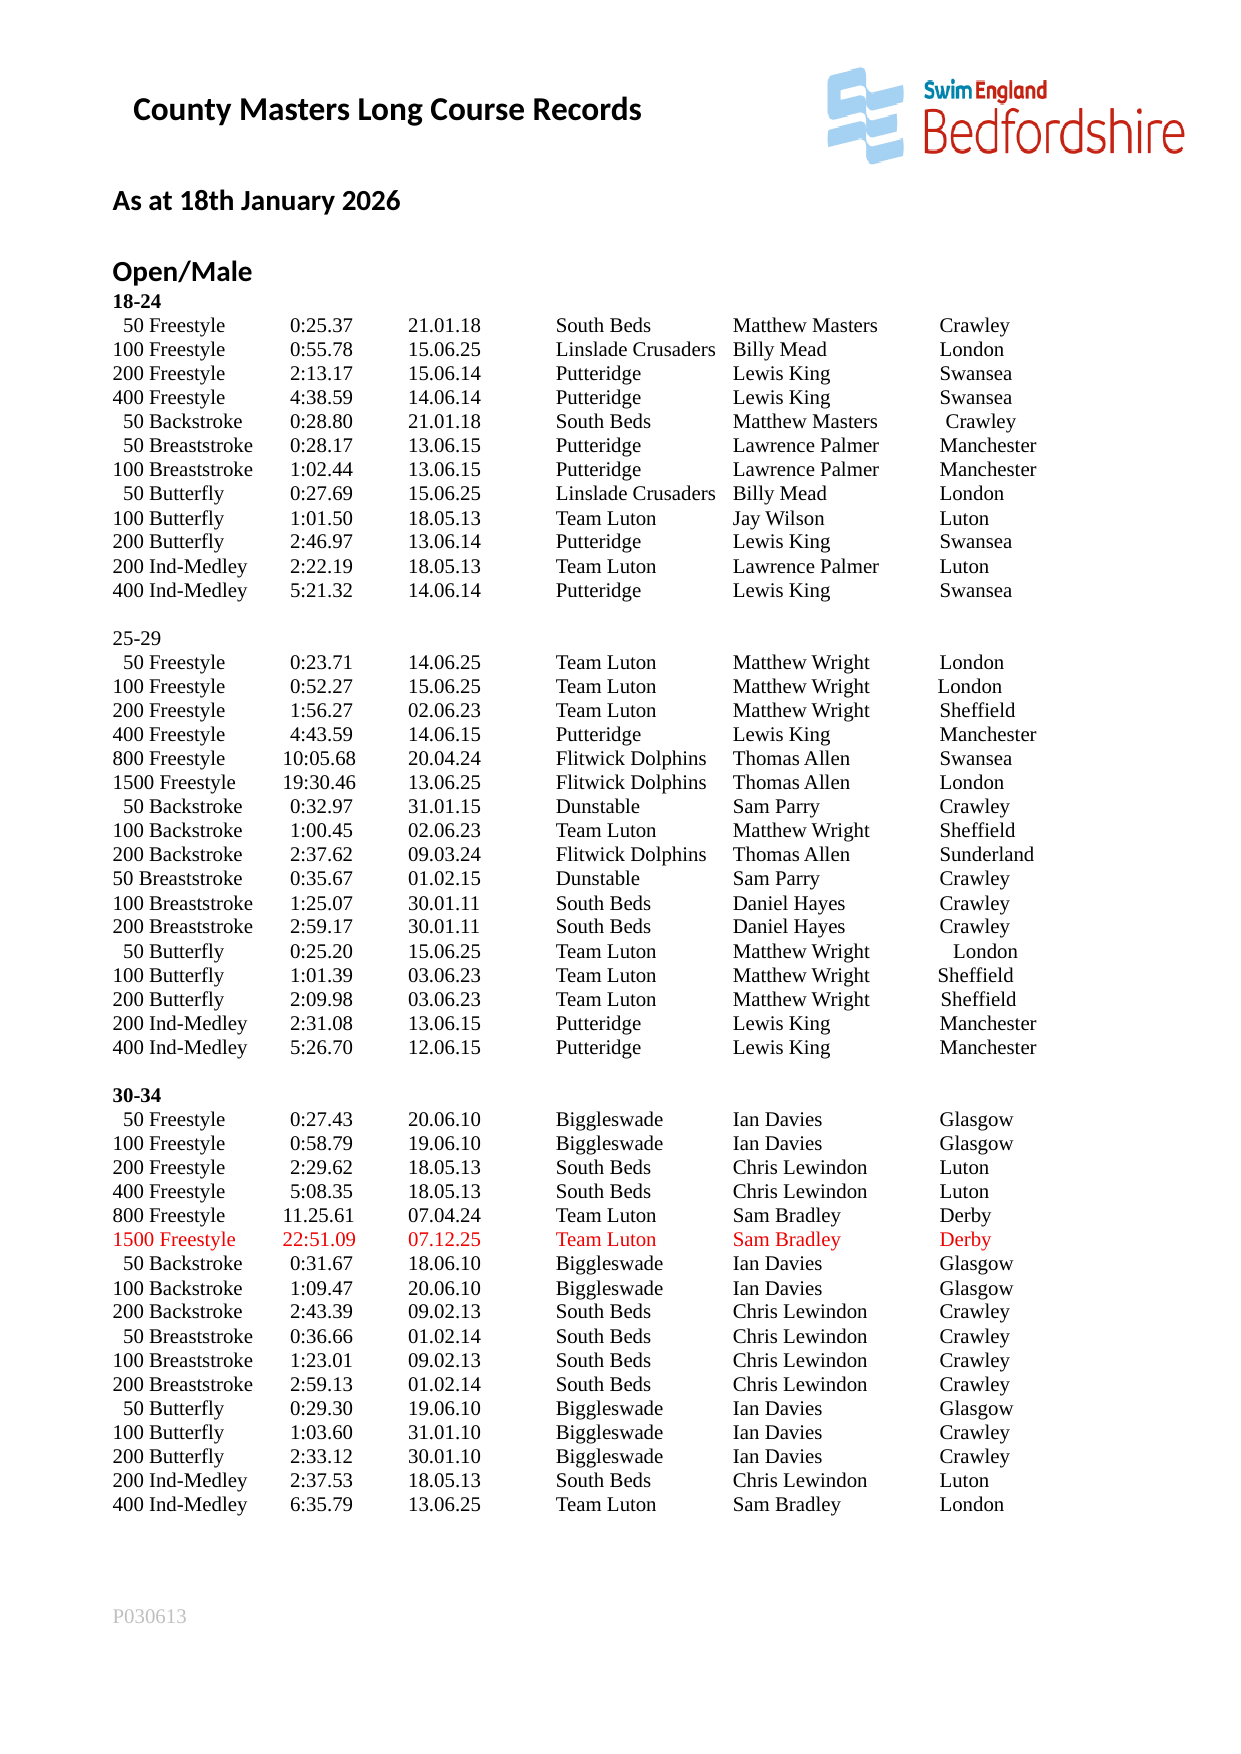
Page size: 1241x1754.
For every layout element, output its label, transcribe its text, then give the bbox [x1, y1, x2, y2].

text 100 Breaststroke 1:02.44 13.06.15 Putteridge Lawrence Palmer Manchester [112, 457, 1137, 481]
text 200 Freestyle 2:29.62 18.05.13 South Beds Chris Lewindon Luton [112, 1155, 1137, 1179]
text 400 Freestyle 4:43.59 14.06.15 Putteridge Lewis King Manchester [112, 722, 1137, 746]
text 50 Freestyle 0:23.71 14.06.25 Team Luton Matthew Wright London [112, 650, 1137, 674]
text 100 Butterfly 1:01.39 03.06.23 Team Luton Matthew Wright Sheffield [112, 963, 1137, 987]
text 100 Butterfly 1:01.50 18.05.13 Team Luton Jay Wilson Luton [112, 505, 1137, 529]
text 200 Ind-Medley 2:31.08 13.06.15 Putteridge Lewis King Manchester [112, 1011, 1137, 1035]
text 800 Freestyle 10:05.68 20.04.24 Flitwick Dolphins Thomas Allen Swansea [112, 746, 1137, 770]
text 100 Breaststroke 1:23.01 09.02.13 South Beds Chris Lewindon Crawley [112, 1348, 1137, 1372]
text 200 Backstroke 2:37.62 09.03.24 Flitwick Dolphins Thomas Allen Sunderland [112, 842, 1137, 866]
text 50 Backstroke 0:32.97 31.01.15 Dunstable Sam Parry Crawley [112, 794, 1137, 818]
text 100 Freestyle 0:58.79 19.06.10 Biggleswade Ian Davies Glasgow [112, 1131, 1137, 1155]
text 200 Butterfly 2:46.97 13.06.14 Putteridge Lewis King Swansea [112, 529, 1137, 553]
text 400 Ind-Medley 6:35.79 13.06.25 Team Luton Sam Bradley London [112, 1492, 1137, 1516]
text 50 Breaststroke 0:36.66 01.02.14 South Beds Chris Lewindon Crawley [112, 1323, 1137, 1348]
text 400 Ind-Medley 5:21.32 14.06.14 Putteridge Lewis King Swansea [112, 578, 1137, 602]
text 50 Butterfly 0:29.30 19.06.10 Biggleswade Ian Davies Glasgow [112, 1396, 1137, 1420]
text 100 Butterfly 1:03.60 31.01.10 Biggleswade Ian Davies Crawley [112, 1420, 1137, 1444]
text 50 Backstroke 0:31.67 18.06.10 Biggleswade Ian Davies Glasgow [112, 1251, 1137, 1275]
text 200 Breaststroke 2:59.13 01.02.14 South Beds Chris Lewindon Crawley [112, 1372, 1137, 1396]
text 200 Backstroke 2:43.39 09.02.13 South Beds Chris Lewindon Crawley [112, 1299, 1137, 1323]
text 100 Breaststroke 1:25.07 30.01.11 South Beds Daniel Hayes Crawley [112, 890, 1137, 914]
text 200 Breaststroke 2:59.17 30.01.11 South Beds Daniel Hayes Crawley [112, 914, 1137, 938]
text 400 Freestyle 5:08.35 18.05.13 South Beds Chris Lewindon Luton [112, 1179, 1137, 1203]
text 200 Ind-Medley 2:37.53 18.05.13 South Beds Chris Lewindon Luton [112, 1468, 1137, 1492]
text 200 Ind-Medley 2:22.19 18.05.13 Team Luton Lawrence Palmer Luton [112, 553, 1137, 578]
text 100 Backstroke 1:09.47 20.06.10 Biggleswade Ian Davies Glasgow [112, 1275, 1137, 1299]
text 100 Backstroke 1:00.45 02.06.23 Team Luton Matthew Wright Sheffield [112, 818, 1137, 842]
text 200 Freestyle 2:13.17 15.06.14 Putteridge Lewis King Swansea [112, 361, 1137, 385]
text 25-29 [112, 626, 1137, 650]
text 200 Freestyle 1:56.27 02.06.23 Team Luton Matthew Wright Sheffield [112, 698, 1137, 722]
text 50 Freestyle 0:25.37 21.01.18 South Beds Matthew Masters Crawley [112, 313, 1137, 337]
text Open/Male [112, 253, 1137, 289]
text 100 Freestyle 0:55.78 15.06.25 Linslade Crusaders Billy Mead London [112, 337, 1137, 361]
text 50 Butterfly 0:27.69 15.06.25 Linslade Crusaders Billy Mead London [112, 481, 1137, 505]
text As at 18th January 2026 [112, 182, 1137, 218]
text 100 Freestyle 0:52.27 15.06.25 Team Luton Matthew Wright London [112, 674, 1137, 698]
text 50 Breaststroke 0:28.17 13.06.15 Putteridge Lawrence Palmer Manchester [112, 433, 1137, 457]
text 50 Breaststroke 0:35.67 01.02.15 Dunstable Sam Parry Crawley [112, 866, 1137, 890]
text 800 Freestyle 11.25.61 07.04.24 Team Luton Sam Bradley Derby [112, 1203, 1137, 1227]
text 400 Ind-Medley 5:26.70 12.06.15 Putteridge Lewis King Manchester [112, 1035, 1137, 1059]
text 50 Backstroke 0:28.80 21.01.18 South Beds Matthew Masters Crawley [112, 409, 1137, 433]
text 18-24 [112, 289, 1137, 313]
text 1500 Freestyle 22:51.09 07.12.25 Team Luton Sam Bradley Derby [112, 1227, 1137, 1251]
text 400 Freestyle 4:38.59 14.06.14 Putteridge Lewis King Swansea [112, 385, 1137, 409]
text 50 Butterfly 0:25.20 15.06.25 Team Luton Matthew Wright London [112, 938, 1137, 963]
text 200 Butterfly 2:09.98 03.06.23 Team Luton Matthew Wright Sheffield [112, 987, 1137, 1011]
text 200 Butterfly 2:33.12 30.01.10 Biggleswade Ian Davies Crawley [112, 1444, 1137, 1468]
text 30-34 [112, 1083, 1137, 1107]
text 50 Freestyle 0:27.43 20.06.10 Biggleswade Ian Davies Glasgow [112, 1107, 1137, 1131]
text 1500 Freestyle 19:30.46 13.06.25 Flitwick Dolphins Thomas Allen London [112, 770, 1137, 794]
